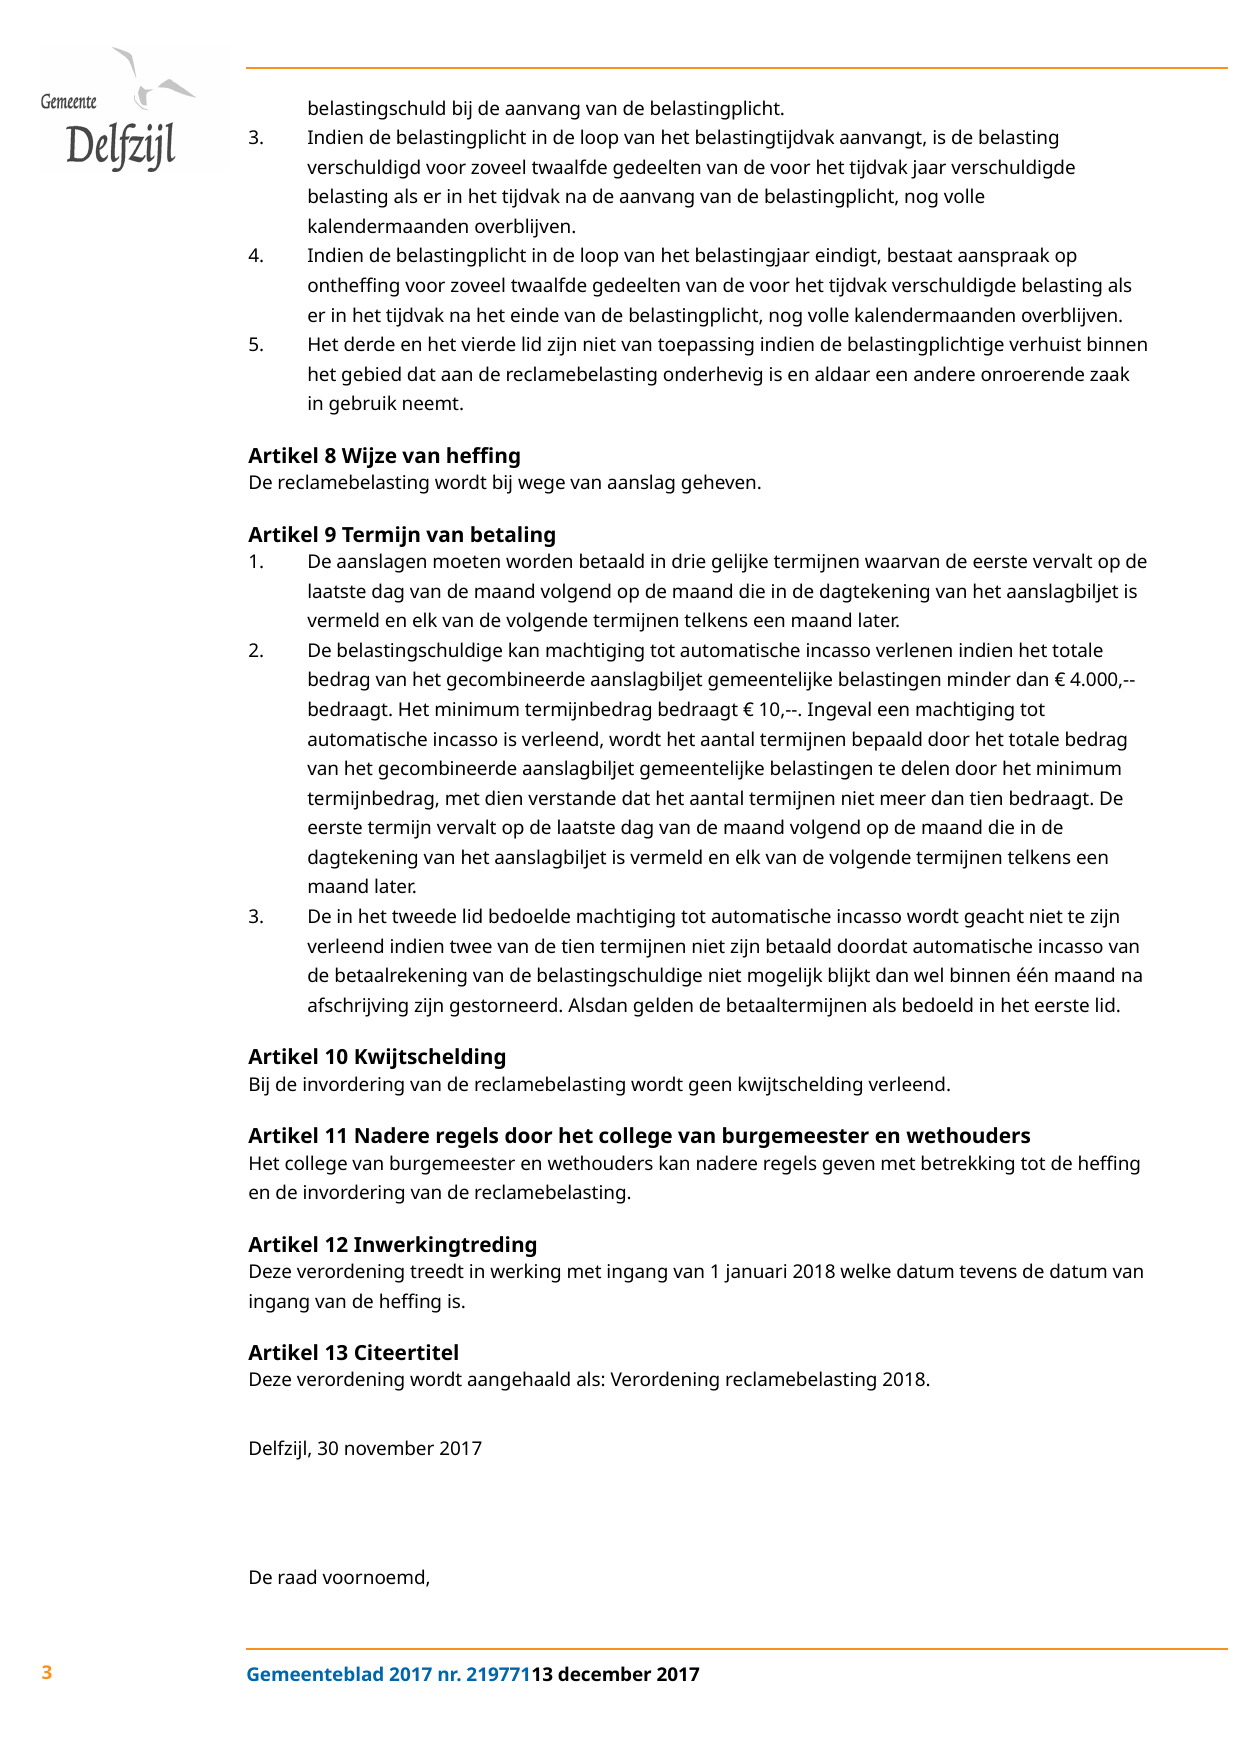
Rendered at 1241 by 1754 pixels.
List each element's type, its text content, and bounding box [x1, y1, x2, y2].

text Artikel 8 Wijze van heffing [248, 441, 1152, 469]
text Artikel 13 Citeertitel [248, 1338, 1152, 1367]
list Indien de belastingplicht in de loop van het belastingtijdvak aanvangt, is de belasting verschuldigd voor zoveel twaalfde gedeelten van de voor het tijdvak jaar verschuldigde belasting als er in het tijdvak na de aanvang van de belastingplicht, nog volle kalendermaanden overblijven. [248, 124, 1152, 239]
text Deze verordening wordt aangehaald als: Verordening reclamebelasting 2018. [248, 1367, 1152, 1392]
text Het college van burgemeester en wethouders kan nadere regels geven met betrekking tot de heffing en de invordering van de reclamebelasting. [248, 1150, 1152, 1205]
text Deze verordening treedt in werking met ingang van 1 januari 2018 welke datum tevens de datum van ingang van de heffing is. [248, 1258, 1152, 1313]
text Artikel 11 Nadere regels door het college van burgemeester en wethouders [248, 1121, 1152, 1150]
list belastingschuld bij de aanvang van de belastingplicht. [248, 95, 1152, 121]
list Indien de belastingplicht in de loop van het belastingjaar eindigt, bestaat aanspraak op ontheffing voor zoveel twaalfde gedeelten van de voor het tijdvak verschuldigde belasting als er in het tijdvak na het einde van de belastingplicht, nog volle kalendermaanden overblijven. [248, 243, 1152, 328]
text Artikel 12 Inwerkingtreding [248, 1230, 1152, 1258]
text Artikel 9 Termijn van betaling [248, 520, 1152, 548]
list De in het tweede lid bedoelde machtiging tot automatische incasso wordt geacht niet te zijn verleend indien twee van de tien termijnen niet zijn betaald doordat automatische incasso van de betaalrekening van de belastingschuldige niet mogelijk blijkt dan wel binnen één maand na afschrijving zijn gestorneerd. Alsdan gelden de betaaltermijnen als bedoeld in het eerste lid. [248, 903, 1152, 1018]
text De reclamebelasting wordt bij wege van aanslag geheven. [248, 469, 1152, 495]
text De raad voornoemd, [248, 1564, 1152, 1590]
text Bij de invordering van de reclamebelasting wordt geen kwijtschelding verleend. [248, 1071, 1152, 1097]
text Delfzijl, 30 november 2017 [248, 1436, 1152, 1461]
list De belastingschuldige kan machtiging tot automatische incasso verlenen indien het totale bedrag van het gecombineerde aanslagbiljet gemeentelijke belastingen minder dan € 4.000,-- bedraagt. Het minimum termijnbedrag bedraagt € 10,--. Ingeval een machtiging tot automatische incasso is verleend, wordt het aantal termijnen bepaald door het totale bedrag van het gecombineerde aanslagbiljet gemeentelijke belastingen te delen door het minimum termijnbedrag, met dien verstande dat het aantal termijnen niet meer dan tien bedraagt. De eerste termijn vervalt op de laatste dag van de maand volgend op de maand die in de dagtekening van het aanslagbiljet is vermeld en elk van de volgende termijnen telkens een maand later. [248, 637, 1152, 899]
list Het derde en het vierde lid zijn niet van toepassing indien de belastingplichtige verhuist binnen het gebied dat aan de reclamebelasting onderhevig is en aldaar een andere onroerende zaak in gebruik neemt. [248, 331, 1152, 416]
picture [41, 47, 231, 172]
list De aanslagen moeten worden betaald in drie gelijke termijnen waarvan de eerste vervalt op de laatste dag van de maand volgend op de maand die in de dagtekening van het aanslagbiljet is vermeld en elk van de volgende termijnen telkens een maand later. [248, 548, 1152, 633]
text Artikel 10 Kwijtschelding [248, 1042, 1152, 1071]
